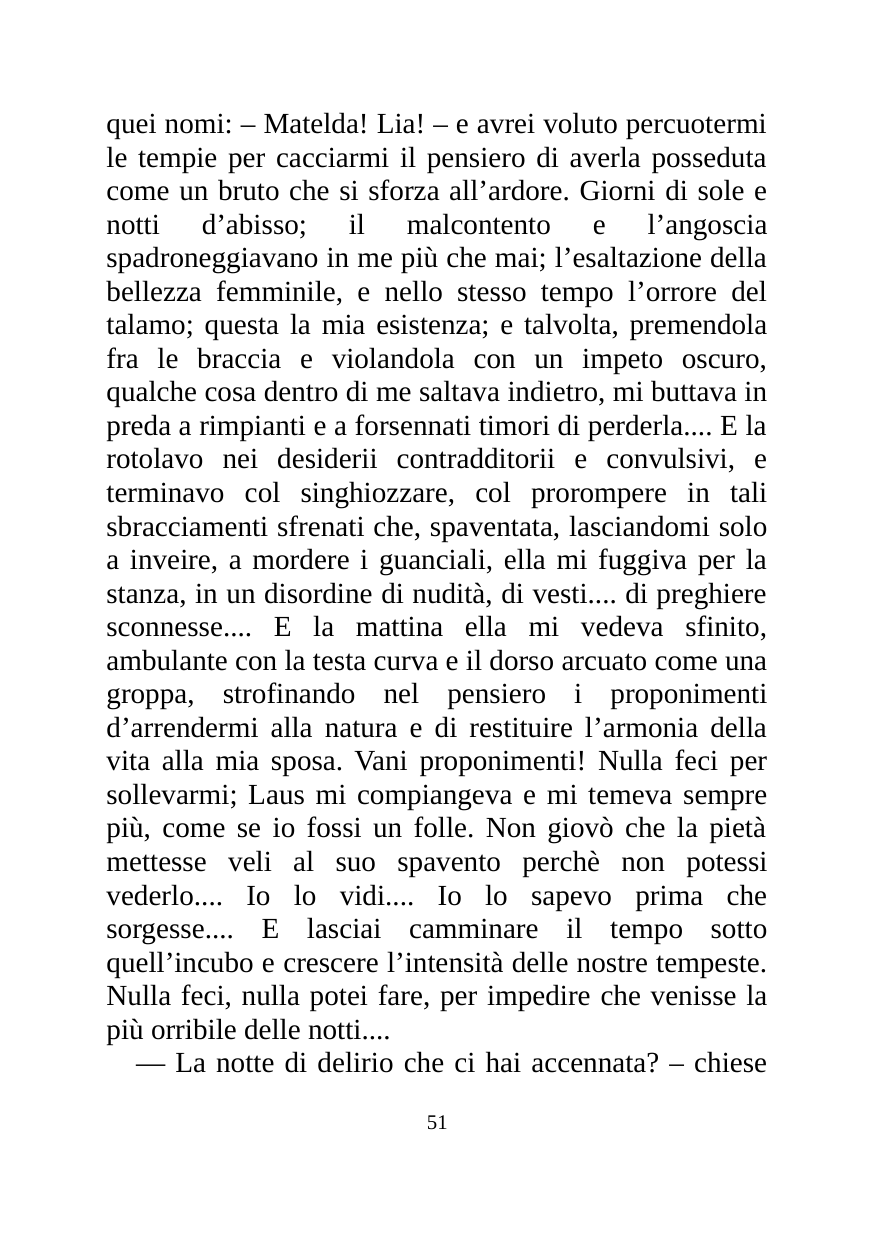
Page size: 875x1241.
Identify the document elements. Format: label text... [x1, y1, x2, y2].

text quei nomi: – Matelda! Lia! – e avrei voluto percuotermi le tempie per cacciarmi il pensiero di averla posseduta come un bruto che si sforza all’ardore. Giorni di sole e notti d’abisso; il malcontento e l’angoscia spadroneggiavano in me più che mai; l’esaltazione della bellezza femminile, e nello stesso tempo l’orrore del talamo; questa la mia esistenza; e talvolta, premendola fra le braccia e violandola con un impeto oscuro, qualche cosa dentro di me saltava indietro, mi buttava in preda a rimpianti e a forsennati timori di perderla.... E la rotolavo nei desiderii contradditorii e convulsivi, e terminavo col singhiozzare, col prorompere in tali sbracciamenti sfrenati che, spaventata, lasciandomi solo a inveire, a mordere i guanciali, ella mi fuggiva per la stanza, in un disordine di nudità, di vesti.... di preghiere sconnesse.... E la mattina ella mi vedeva sfinito, ambulante con la testa curva e il dorso arcuato come una groppa, strofinando nel pensiero i proponimenti d’arrendermi alla natura e di restituire l’armonia della vita alla mia sposa. Vani proponimenti! Nulla feci per sollevarmi; Laus mi compiangeva e mi temeva sempre più, come se io fossi un folle. Non giovò che la pietà mettesse veli al suo spavento perchè non potessi vederlo.... Io lo vidi.... Io lo sapevo prima che sorgesse.... E lasciai camminare il tempo sotto quell’incubo e crescere l’intensità delle nostre tempeste. Nulla feci, nulla potei fare, per impedire che venisse la più orribile delle notti.... [106, 106, 768, 1045]
text — La notte di delirio che ci hai accennata? – chiese [106, 1045, 768, 1079]
